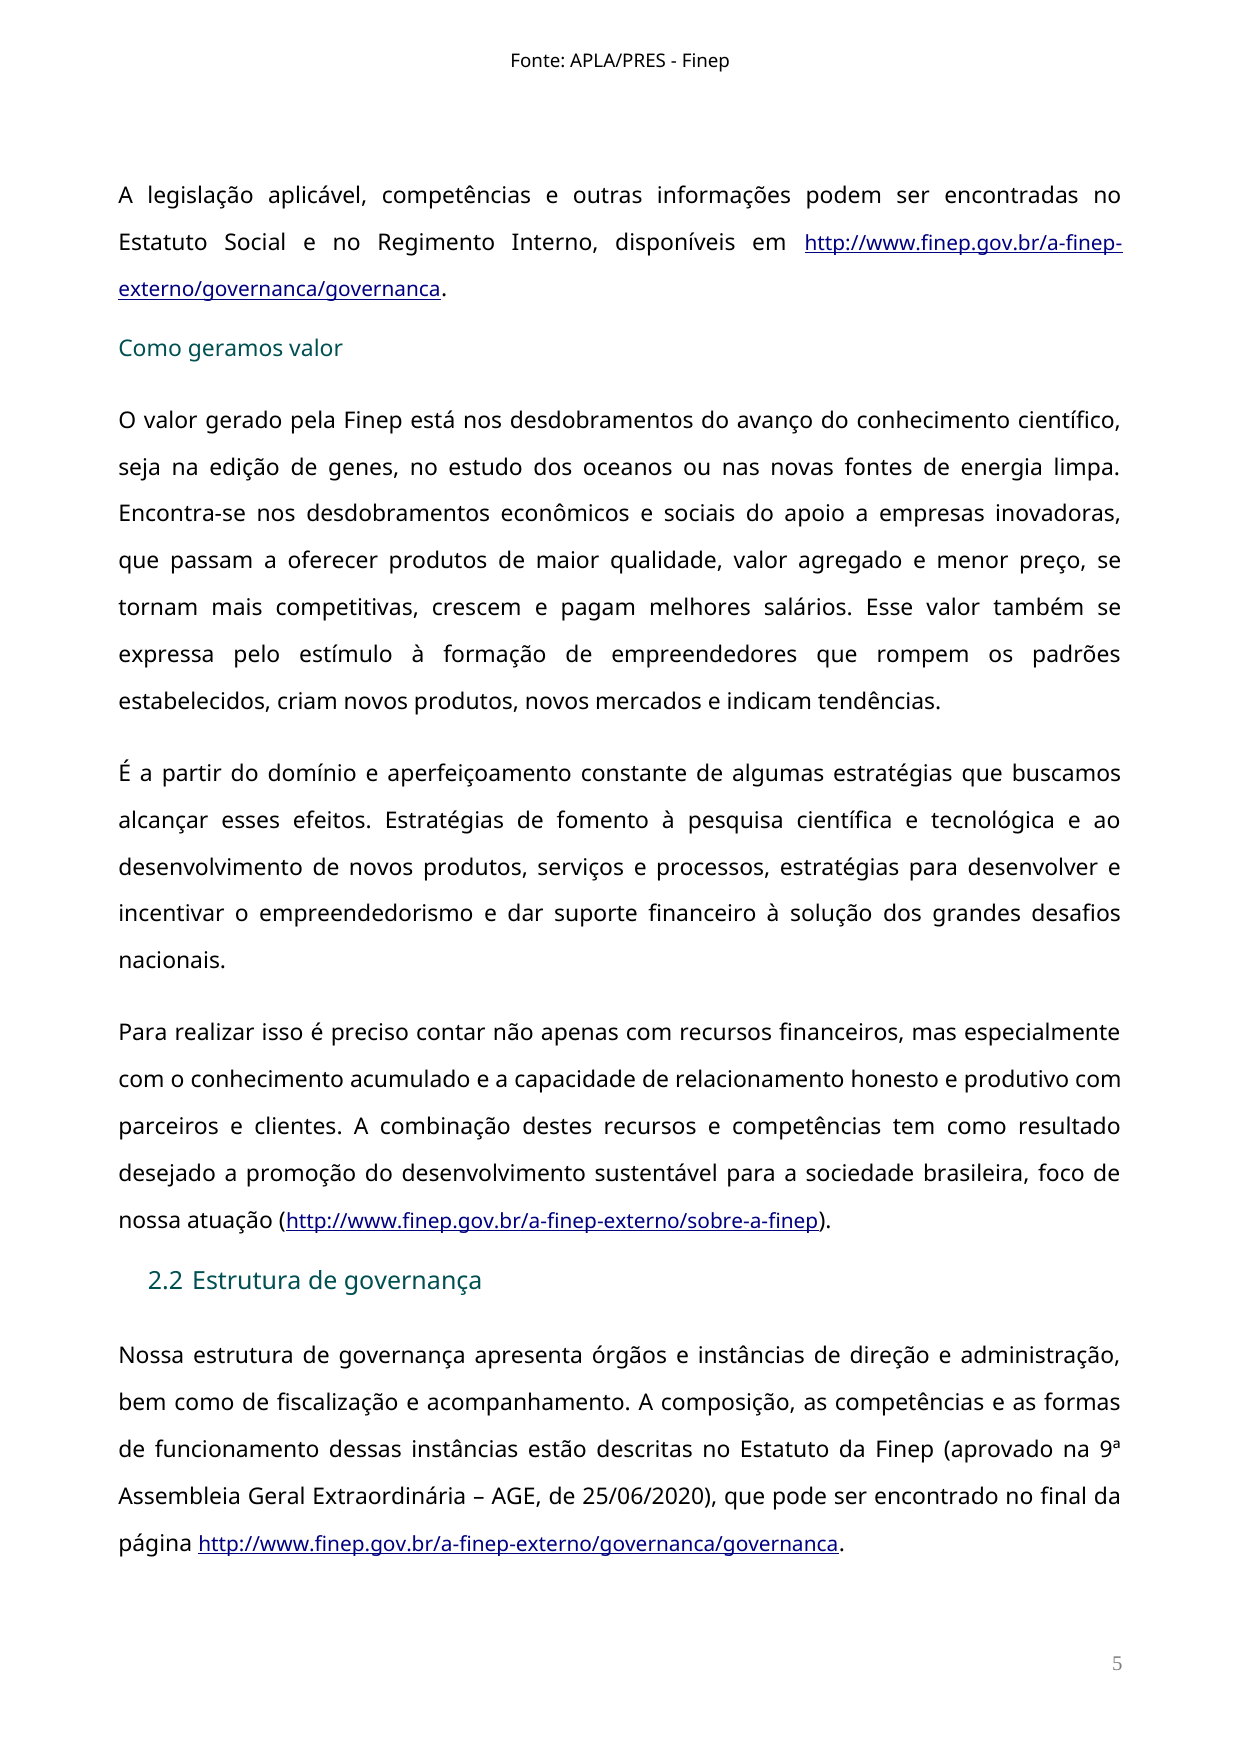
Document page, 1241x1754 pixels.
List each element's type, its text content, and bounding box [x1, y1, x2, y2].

text Para realizar isso é preciso contar não apenas com recursos financeiros, mas especialmente com o conhecimento acumulado e a capacidade de relacionamento honesto e produtivo com parceiros e clientes. A combinação destes recursos e competências tem como resultado desejado a promoção do desenvolvimento sustentável para a sociedade brasileira, foco de nossa atuação (http://www.finep.gov.br/a-finep-externo/sobre-a-finep). [118, 1016, 1122, 1235]
text O valor gerado pela Finep está nos desdobramentos do avanço do conhecimento científico, seja na edição de genes, no estudo dos oceanos ou nas novas fontes de energia limpa. Encontra-se nos desdobramentos econômicos e sociais do apoio a empresas inovadoras, que passam a oferecer produtos de maior qualidade, valor agregado e menor preço, se tornam mais competitivas, crescem e pagam melhores salários. Esse valor também se expressa pelo estímulo à formação de empreendedores que rompem os padrões estabelecidos, criam novos produtos, novos mercados e indicam tendências. [118, 404, 1122, 716]
subtitle 2.2 Estrutura de governança [148, 1263, 1122, 1297]
text Como geramos valor [118, 332, 1122, 363]
text Fonte: APLA/PRES - Finep [118, 48, 1122, 73]
text Nossa estrutura de governança apresenta órgãos e instâncias de direção e administração, bem como de fiscalização e acompanhamento. A composição, as competências e as formas de funcionamento dessas instâncias estão descritas no Estatuto da Finep (aprovado na 9ª Assembleia Geral Extraordinária – AGE, de 25/06/2020), que pode ser encontrado no final da página http://www.finep.gov.br/a-finep-externo/governanca/governanca. [118, 1339, 1122, 1558]
text A legislação aplicável, competências e outras informações podem ser encontradas no Estatuto Social e no Regimento Interno, disponíveis em http://www.finep.gov.br/a-finep-externo/governanca/governanca. [118, 179, 1122, 304]
text É a partir do domínio e aperfeiçoamento constante de algumas estratégias que buscamos alcançar esses efeitos. Estratégias de fomento à pesquisa científica e tecnológica e ao desenvolvimento de novos produtos, serviços e processos, estratégias para desenvolver e incentivar o empreendedorismo e dar suporte financeiro à solução dos grandes desafios nacionais. [118, 757, 1122, 976]
